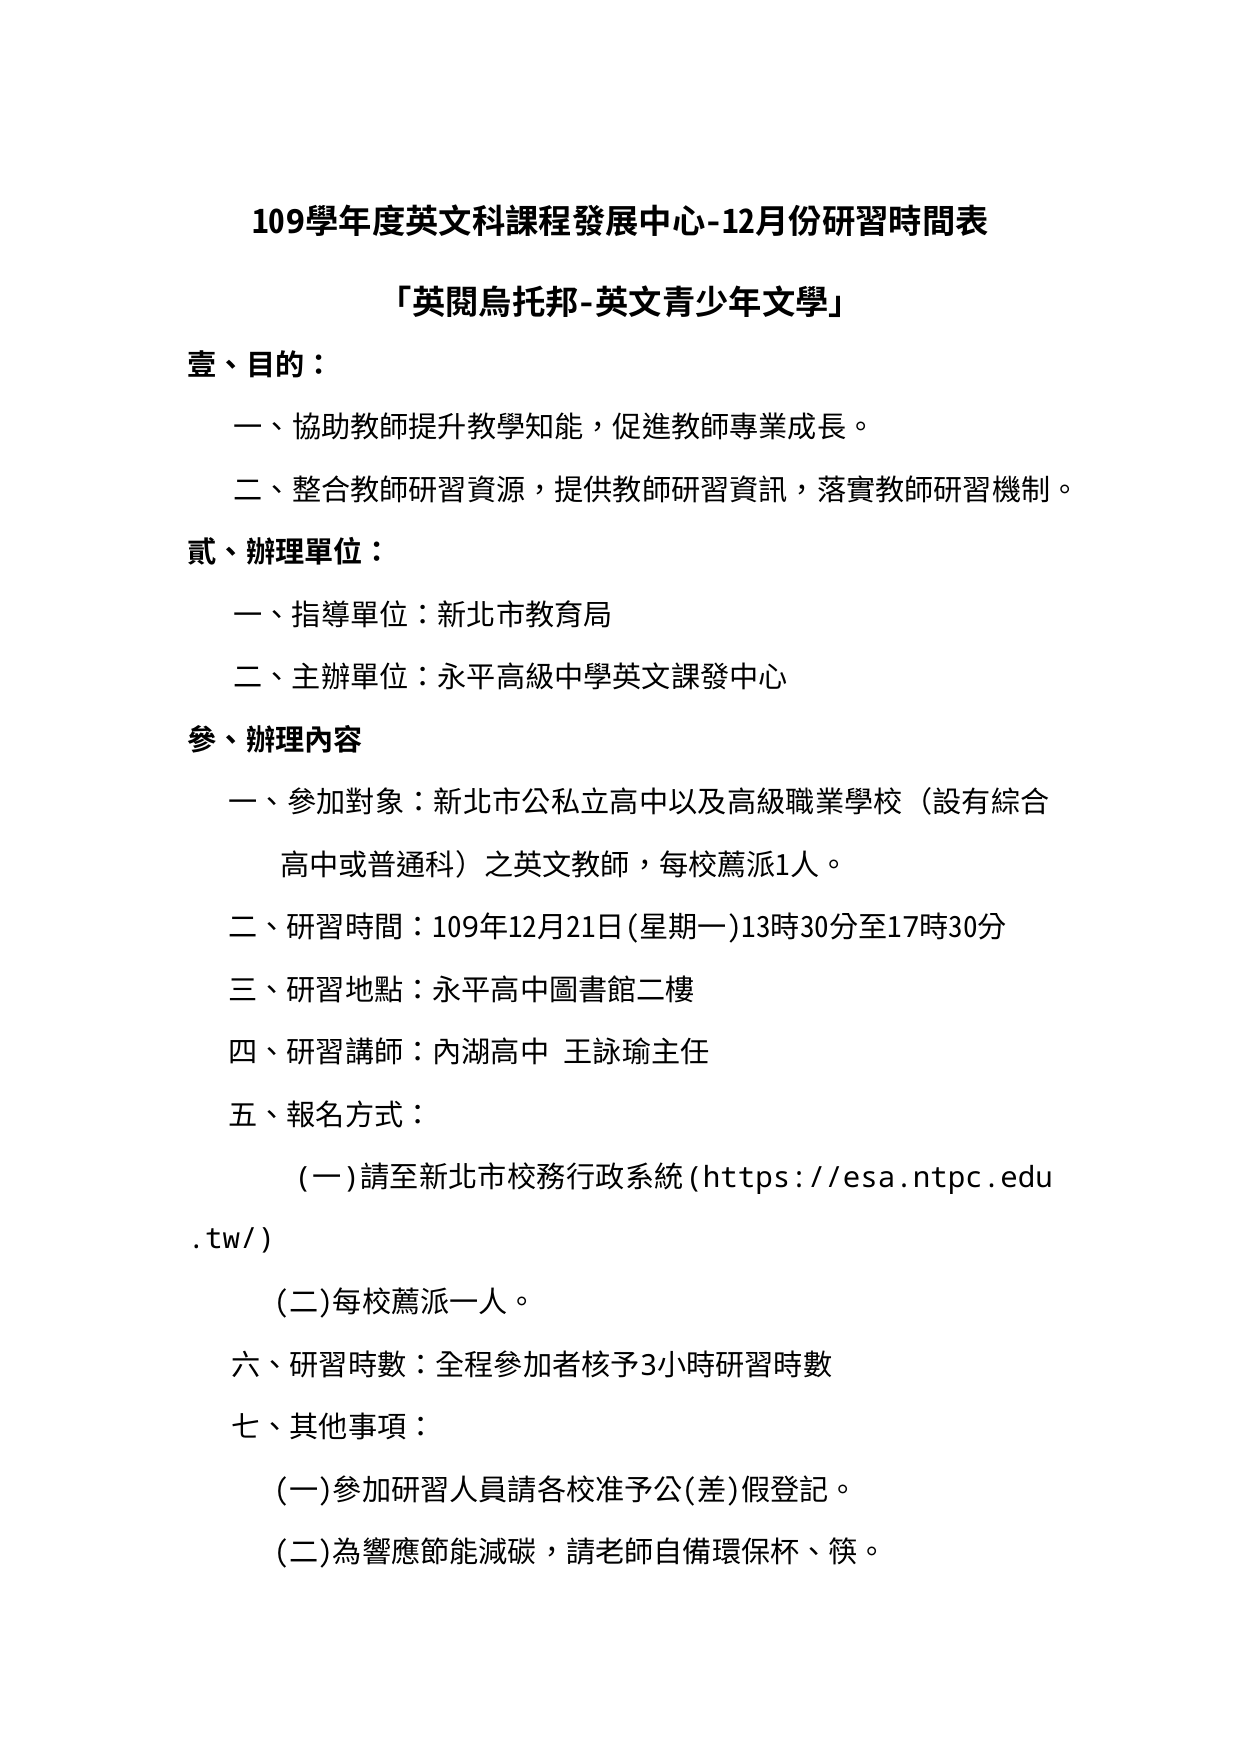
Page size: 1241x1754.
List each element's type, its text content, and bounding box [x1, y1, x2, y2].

text 一、指導單位：新北市教育局 [233, 571, 1053, 633]
text 四、研習講師：內湖高中 王詠瑜主任 [228, 1008, 1053, 1071]
text 七、其他事項： [187, 1383, 1053, 1446]
text 一、參加對象：新北市公私立高中以及高級職業學校（設有綜合高中或普通科）之英文教師，每校薦派1人。 [228, 758, 1053, 883]
text (一)參加研習人員請各校准予公(差)假登記。 [274, 1446, 1053, 1508]
text 五、報名方式： [228, 1071, 1053, 1133]
text (一)請至新北市校務行政系統(https://esa.ntpc.edu.tw/) [187, 1133, 1053, 1258]
text 一、協助教師提升教學知能，促進教師專業成長。 [233, 383, 1053, 446]
text (二)每校薦派一人。 [274, 1258, 1053, 1321]
text (二)為響應節能減碳，請老師自備環保杯、筷。 [274, 1508, 1053, 1571]
text 貳、辦理單位： [187, 508, 1053, 571]
text 「英閱烏托邦-英文青少年文學」 [187, 258, 1053, 321]
text 109學年度英文科課程發展中心-12月份研習時間表 [187, 177, 1053, 239]
text 六、研習時數：全程參加者核予3小時研習時數 [187, 1321, 1053, 1383]
text 三、研習地點：永平高中圖書館二樓 [228, 946, 1053, 1008]
text 參、辦理內容 [187, 696, 1053, 758]
text 二、主辦單位：永平高級中學英文課發中心(承辦學校全銜) [233, 633, 1053, 696]
text 二、研習時間：109年12月21日(星期一)13時30分至17時30分 [228, 883, 1053, 946]
text 二、整合教師研習資源，提供教師研習資訊，落實教師研習機制。 [233, 446, 1053, 508]
text 壹、目的： [187, 321, 1053, 383]
